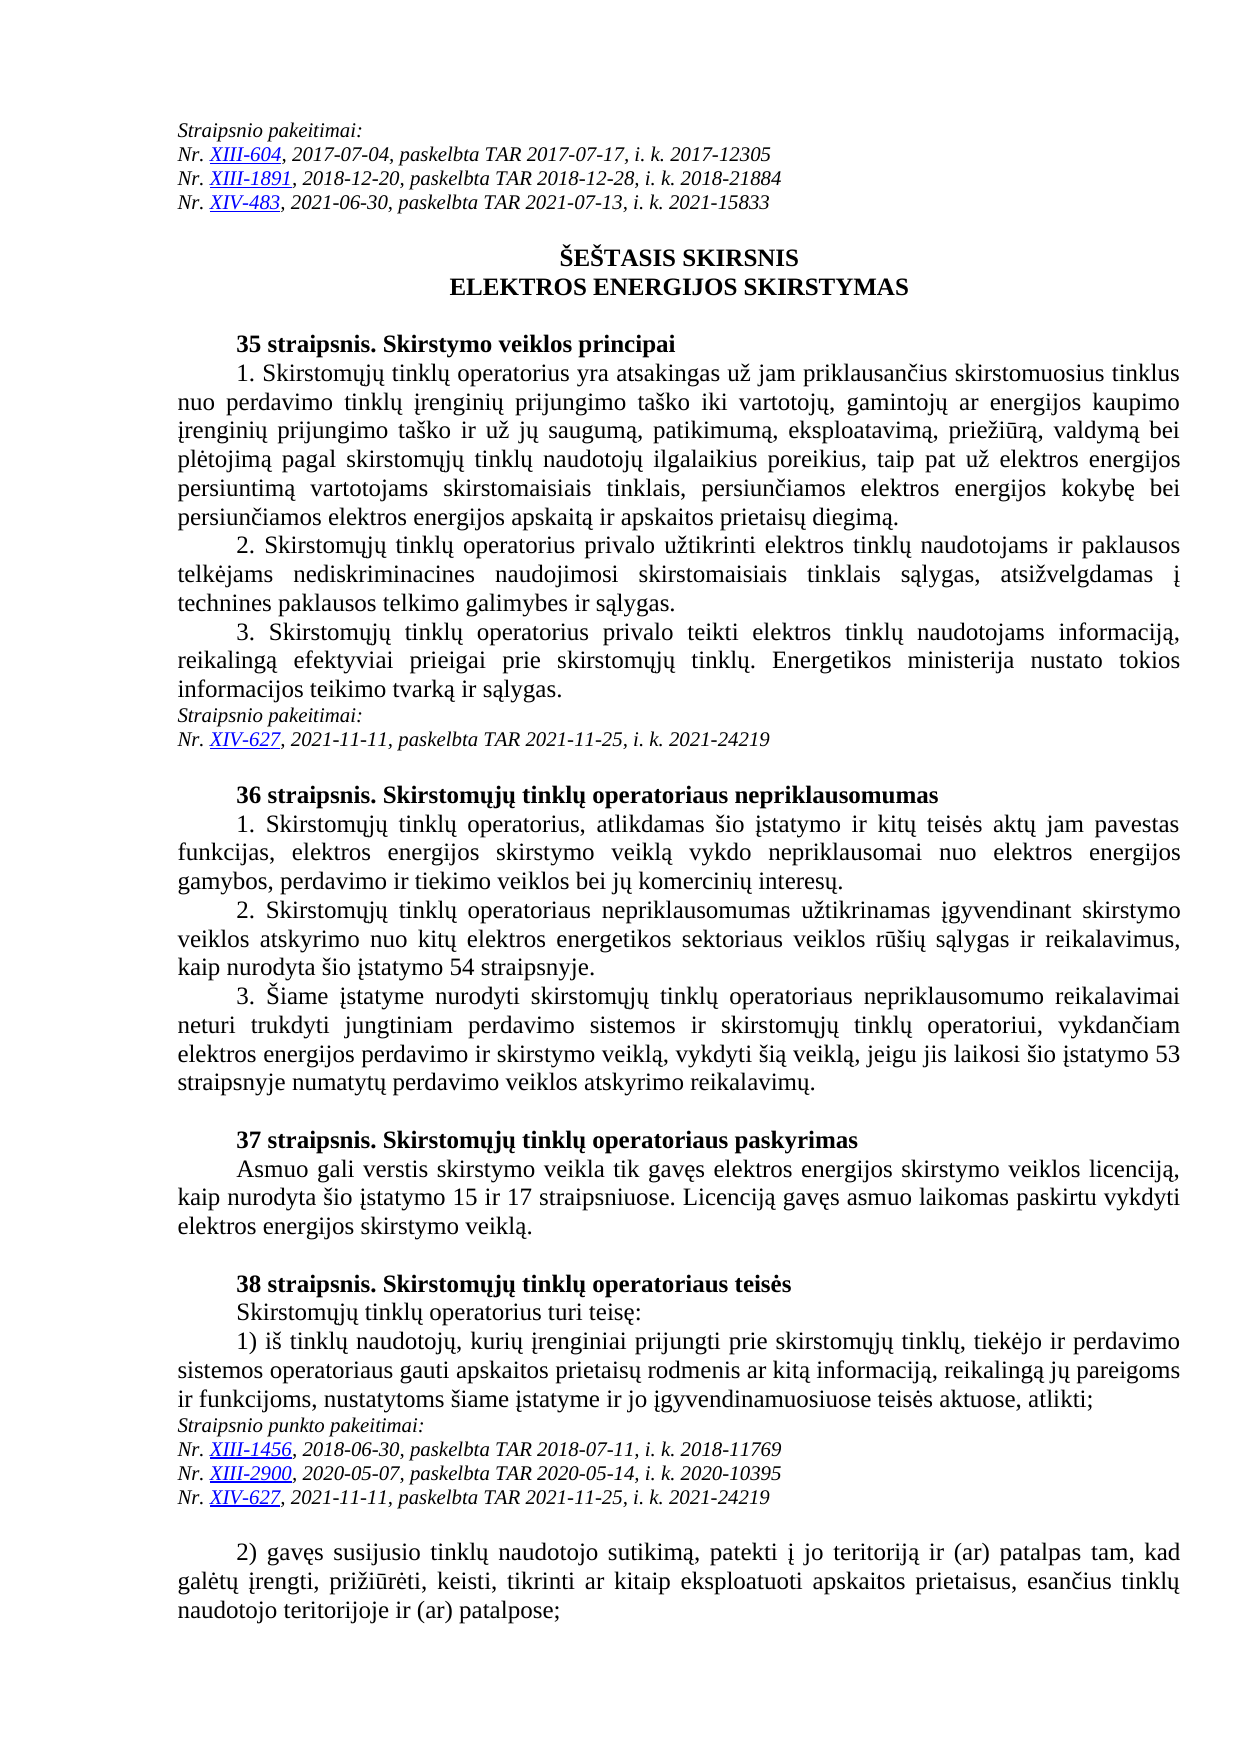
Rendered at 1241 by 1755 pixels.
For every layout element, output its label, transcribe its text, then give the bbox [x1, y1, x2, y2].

text ŠEŠTASIS SKIRSNIS [177, 243, 1181, 272]
text Nr. XIV-627, 2021-11-11, paskelbta TAR 2021-11-25, i. k. 2021-24219 [177, 727, 1181, 751]
text Nr. XIV-627, 2021-11-11, paskelbta TAR 2021-11-25, i. k. 2021-24219 [177, 1485, 1181, 1509]
text 36 straipsnis. Skirstomųjų tinklų operatoriaus nepriklausomumas [177, 780, 1181, 809]
text 2. Skirstomųjų tinklų operatoriaus nepriklausomumas užtikrinamas įgyvendinant skirstymo veiklos atskyrimo nuo kitų elektros energetikos sektoriaus veiklos rūšių sąlygas ir reikalavimus, kaip nurodyta šio įstatymo 54 straipsnyje. [177, 895, 1181, 981]
text 1. Skirstomųjų tinklų operatorius, atlikdamas šio įstatymo ir kitų teisės aktų jam pavestas funkcijas, elektros energijos skirstymo veiklą vykdo nepriklausomai nuo elektros energijos gamybos, perdavimo ir tiekimo veiklos bei jų komercinių interesų. [177, 809, 1181, 895]
text 37 straipsnis. Skirstomųjų tinklų operatoriaus paskyrimas [177, 1125, 1181, 1154]
text Nr. XIII-1891, 2018-12-20, paskelbta TAR 2018-12-28, i. k. 2018-21884 [177, 166, 1181, 190]
text Asmuo gali verstis skirstymo veikla tik gavęs elektros energijos skirstymo veiklos licenciją, kaip nurodyta šio įstatymo 15 ir 17 straipsniuose. Licenciją gavęs asmuo laikomas paskirtu vykdyti elektros energijos skirstymo veiklą. [177, 1154, 1181, 1240]
text Nr. XIII-604, 2017-07-04, paskelbta TAR 2017-07-17, i. k. 2017-12305 [177, 142, 1181, 166]
text Nr. XIII-1456, 2018-06-30, paskelbta TAR 2018-07-11, i. k. 2018-11769 [177, 1437, 1181, 1461]
text Nr. XIV-483, 2021-06-30, paskelbta TAR 2021-07-13, i. k. 2021-15833 [177, 190, 1181, 214]
text 2) gavęs susijusio tinklų naudotojo sutikimą, patekti į jo teritoriją ir (ar) patalpas tam, kad galėtų įrengti, prižiūrėti, keisti, tikrinti ar kitaip eksploatuoti apskaitos prietaisus, esančius tinklų naudotojo teritorijoje ir (ar) patalpose; [177, 1537, 1181, 1624]
text 35 straipsnis. Skirstymo veiklos principai [177, 329, 1181, 358]
text 3. Šiame įstatyme nurodyti skirstomųjų tinklų operatoriaus nepriklausomumo reikalavimai neturi trukdyti jungtiniam perdavimo sistemos ir skirstomųjų tinklų operatoriui, vykdančiam elektros energijos perdavimo ir skirstymo veiklą, vykdyti šią veiklą, jeigu jis laikosi šio įstatymo 53 straipsnyje numatytų perdavimo veiklos atskyrimo reikalavimų. [177, 981, 1181, 1096]
text ELEKTROS ENERGIJOS SKIRSTYMAS [177, 272, 1181, 301]
text Straipsnio pakeitimai: [177, 703, 1181, 727]
text 1) iš tinklų naudotojų, kurių įrenginiai prijungti prie skirstomųjų tinklų, tiekėjo ir perdavimo sistemos operatoriaus gauti apskaitos prietaisų rodmenis ar kitą informaciją, reikalingą jų pareigoms ir funkcijoms, nustatytoms šiame įstatyme ir jo įgyvendinamuosiuose teisės aktuose, atlikti; [177, 1326, 1181, 1412]
text Straipsnio pakeitimai: [177, 118, 1181, 142]
text Nr. XIII-2900, 2020-05-07, paskelbta TAR 2020-05-14, i. k. 2020-10395 [177, 1461, 1181, 1485]
text Straipsnio punkto pakeitimai: [177, 1412, 1181, 1437]
text 1. Skirstomųjų tinklų operatorius yra atsakingas už jam priklausančius skirstomuosius tinklus nuo perdavimo tinklų įrenginių prijungimo taško iki vartotojų, gamintojų ar energijos kaupimo įrenginių prijungimo taško ir už jų saugumą, patikimumą, eksploatavimą, priežiūrą, valdymą bei plėtojimą pagal skirstomųjų tinklų naudotojų ilgalaikius poreikius, taip pat už elektros energijos persiuntimą vartotojams skirstomaisiais tinklais, persiunčiamos elektros energijos kokybę bei persiunčiamos elektros energijos apskaitą ir apskaitos prietaisų diegimą. [177, 358, 1181, 531]
text Skirstomųjų tinklų operatorius turi teisę: [177, 1297, 1181, 1326]
text 38 straipsnis. Skirstomųjų tinklų operatoriaus teisės [177, 1269, 1181, 1297]
text 3. Skirstomųjų tinklų operatorius privalo teikti elektros tinklų naudotojams informaciją, reikalingą efektyviai prieigai prie skirstomųjų tinklų. Energetikos ministerija nustato tokios informacijos teikimo tvarką ir sąlygas. [177, 617, 1181, 703]
text 2. Skirstomųjų tinklų operatorius privalo užtikrinti elektros tinklų naudotojams ir paklausos telkėjams nediskriminacines naudojimosi skirstomaisiais tinklais sąlygas, atsižvelgdamas į technines paklausos telkimo galimybes ir sąlygas. [177, 531, 1181, 617]
